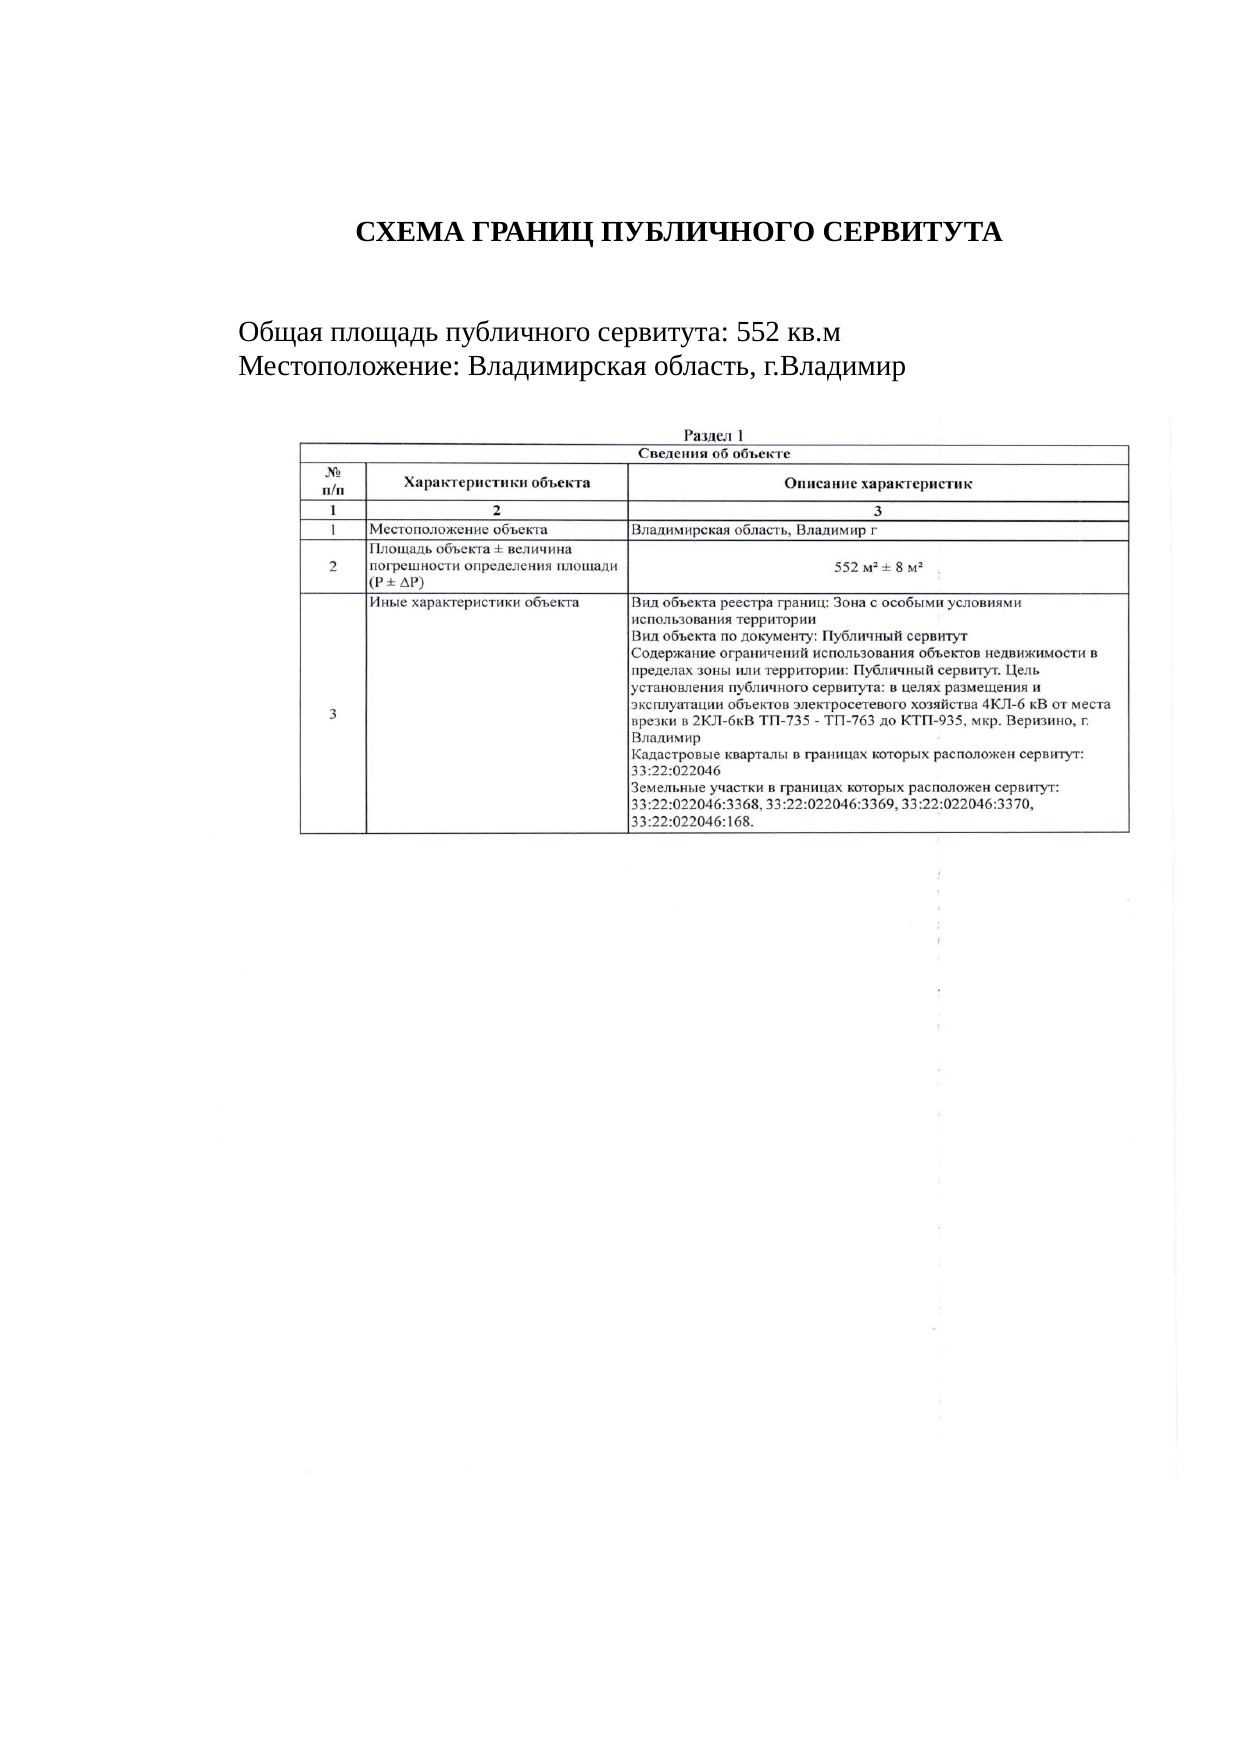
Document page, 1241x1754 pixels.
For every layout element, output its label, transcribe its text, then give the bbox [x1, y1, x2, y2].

text Местоположение: Владимирская область, г.Владимир [238, 348, 1181, 382]
text СХЕМА ГРАНИЦ ПУБЛИЧНОГО СЕРВИТУТА [177, 214, 1181, 247]
text Общая площадь публичного сервитута: 552 кв.м [238, 314, 1181, 348]
picture [204, 417, 1180, 1484]
